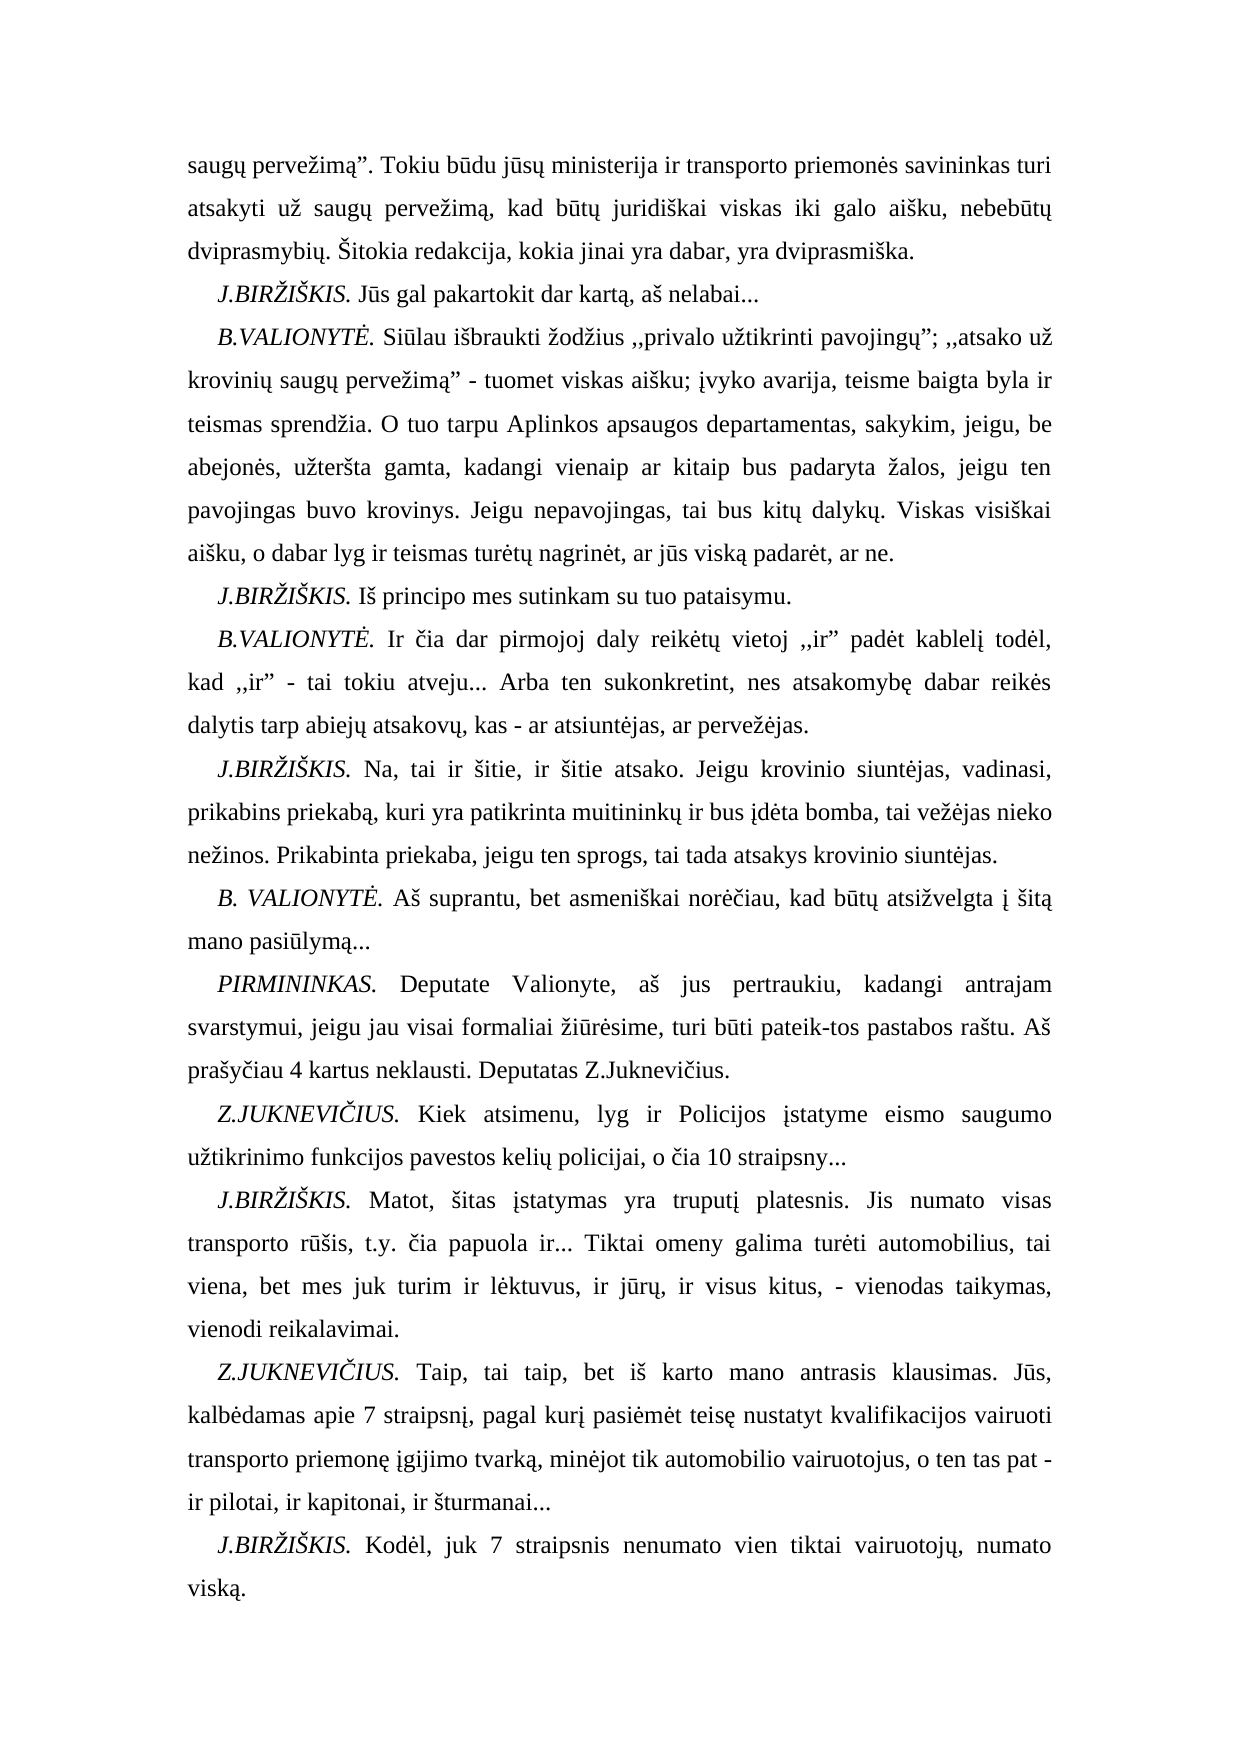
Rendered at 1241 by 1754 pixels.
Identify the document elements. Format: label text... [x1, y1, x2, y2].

text Z.JUKNEVIČIUS. Kiek atsimenu, lyg ir Policijos įstatyme eismo saugumo užtikrinimo funkcijos pavestos kelių policijai, o čia 10 straipsny... [187, 1099, 1053, 1171]
text J.BIRŽIŠKIS. Iš principo mes sutinkam su tuo pataisymu. [187, 581, 1053, 610]
text B.VALIONYTĖ. Ir čia dar pirmojoj daly reikėtų vietoj ,,ir” padėt kablelį todėl, kad ,,ir” - tai tokiu atveju... Arba ten sukonkretint, nes atsakomybę dabar reikės dalytis tarp abiejų atsakovų, kas - ar atsiuntėjas, ar pervežėjas. [187, 624, 1053, 739]
text saugų pervežimą”. Tokiu būdu jūsų ministerija ir transporto priemonės savininkas turi atsakyti už saugų pervežimą, kad būtų juridiškai viskas iki galo aišku, nebebūtų dviprasmybių. Šitokia redakcija, kokia jinai yra dabar, yra dviprasmiška. [187, 150, 1053, 265]
text J.BIRŽIŠKIS. Matot, šitas įstatymas yra truputį platesnis. Jis numato visas transporto rūšis, t.y. čia papuola ir... Tiktai omeny galima turėti automobilius, tai viena, bet mes juk turim ir lėktuvus, ir jūrų, ir visus kitus, - vienodas taikymas, vienodi reikalavimai. [187, 1185, 1053, 1343]
text J.BIRŽIŠKIS. Na, tai ir šitie, ir šitie atsako. Jeigu krovinio siuntėjas, vadinasi, prikabins priekabą, kuri yra patikrinta muitininkų ir bus įdėta bomba, tai vežėjas nieko nežinos. Prikabinta priekaba, jeigu ten sprogs, tai tada atsakys krovinio siuntėjas. [187, 754, 1053, 869]
text B. VALIONYTĖ. Aš suprantu, bet asmeniškai norėčiau, kad būtų atsižvelgta į šitą mano pasiūlymą... [187, 883, 1053, 955]
text PIRMININKAS. Deputate Valionyte, aš jus pertraukiu, kadangi antrajam svarstymui, jeigu jau visai formaliai žiūrėsime, turi būti pateik-tos pastabos raštu. Aš prašyčiau 4 kartus neklausti. Deputatas Z.Juknevičius. [187, 969, 1053, 1084]
text J.BIRŽIŠKIS. Jūs gal pakartokit dar kartą, aš nelabai... [187, 279, 1053, 308]
text B.VALIONYTĖ. Siūlau išbraukti žodžius ,,privalo užtikrinti pavojingų”; ,,atsako už krovinių saugų pervežimą” - tuomet viskas aišku; įvyko avarija, teisme baigta byla ir teismas sprendžia. O tuo tarpu Aplinkos apsaugos departamentas, sakykim, jeigu, be abejonės, užteršta gamta, kadangi vienaip ar kitaip bus padaryta žalos, jeigu ten pavojingas buvo krovinys. Jeigu nepavojingas, tai bus kitų dalykų. Viskas visiškai aišku, o dabar lyg ir teismas turėtų nagrinėt, ar jūs viską padarėt, ar ne. [187, 322, 1053, 567]
text Z.JUKNEVIČIUS. Taip, tai taip, bet iš karto mano antrasis klausimas. Jūs, kalbėdamas apie 7 straipsnį, pagal kurį pasiėmėt teisę nustatyt kvalifikacijos vairuoti transporto priemonę įgijimo tvarką, minėjot tik automobilio vairuotojus, o ten tas pat - ir pilotai, ir kapitonai, ir šturmanai... [187, 1357, 1053, 1516]
text J.BIRŽIŠKIS. Kodėl, juk 7 straipsnis nenumato vien tiktai vairuotojų, numato viską. [187, 1530, 1053, 1602]
